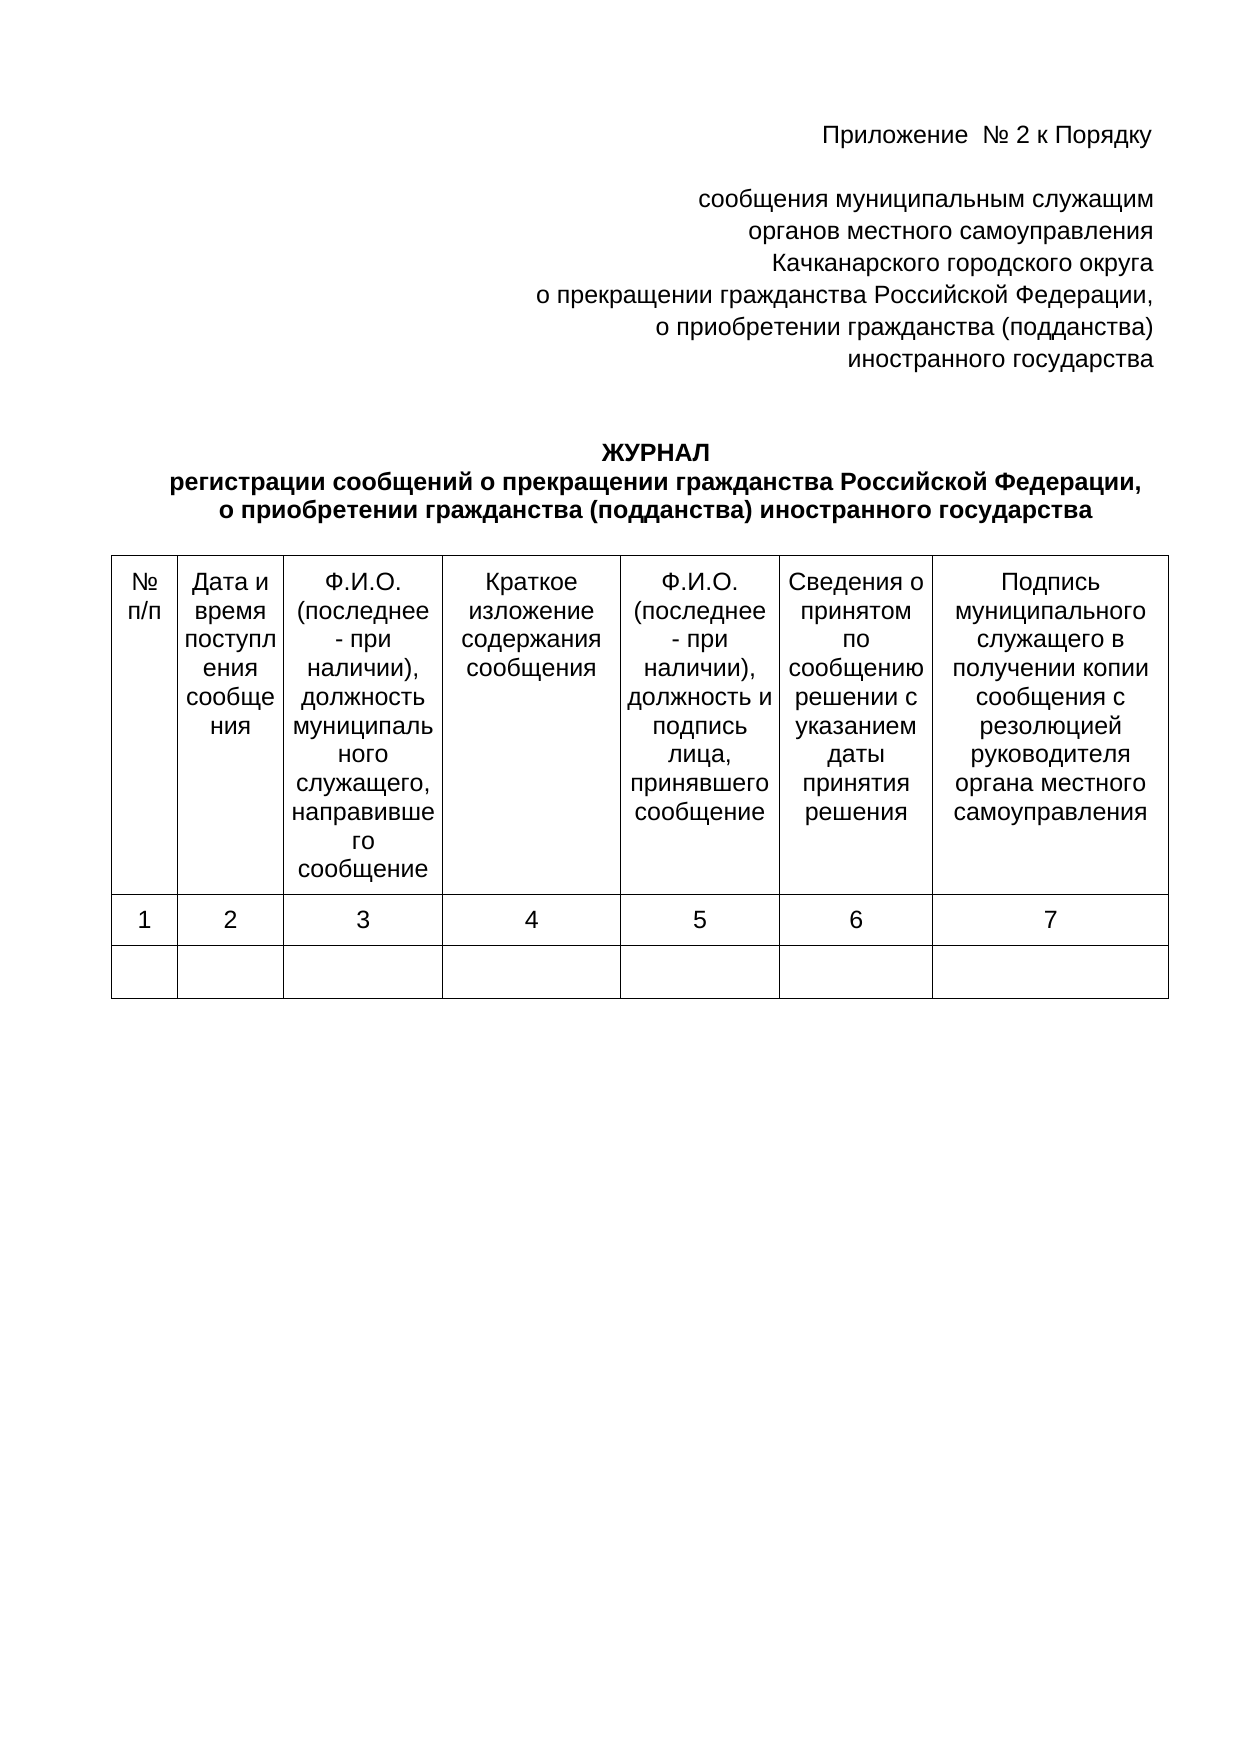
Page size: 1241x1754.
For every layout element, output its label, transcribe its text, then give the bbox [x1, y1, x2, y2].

table_cell 1 [112, 895, 177, 945]
text о прекращении гражданства Российской Федерации, [118, 278, 1154, 310]
table_header Ф.И.О. (последнее - при наличии), должность муниципального служащего, направившего сообщение [284, 556, 442, 894]
table_cell [933, 946, 1168, 998]
table_cell [780, 946, 932, 998]
text Качканарского городского округа [118, 246, 1154, 278]
table_cell 2 [178, 895, 283, 945]
table_header № п/п [112, 556, 177, 894]
table_cell [621, 946, 779, 998]
text органов местного самоуправления [118, 214, 1154, 246]
text сообщения муниципальным служащим [378, 182, 1154, 214]
table_cell 4 [443, 895, 620, 945]
text о приобретении гражданства (подданства) иностранного государства [118, 495, 1193, 524]
table_cell 6 [780, 895, 932, 945]
table_cell 7 [933, 895, 1168, 945]
table_header Подпись муниципального служащего в получении копии сообщения с резолюцией руководителя органа местного самоуправления [933, 556, 1168, 894]
text ЖУРНАЛ [118, 438, 1193, 467]
table_cell [443, 946, 620, 998]
text Приложение № 2 к Порядку [118, 118, 1152, 150]
table_cell [112, 946, 177, 998]
table_cell 3 [284, 895, 442, 945]
table_header Сведения о принятом по сообщению решении с указанием даты принятия решения [780, 556, 932, 894]
text иностранного государства [118, 342, 1154, 374]
table_header Ф.И.О. (последнее - при наличии), должность и подпись лица, принявшего сообщение [621, 556, 779, 894]
table_cell [284, 946, 442, 998]
table_header Дата и время поступления сообщения [178, 556, 283, 894]
table_cell 5 [621, 895, 779, 945]
text о приобретении гражданства (подданства) [118, 310, 1154, 342]
table_cell [178, 946, 283, 998]
text регистрации сообщений о прекращении гражданства Российской Федерации, [118, 467, 1193, 495]
table_header Краткое изложение содержания сообщения [443, 556, 620, 894]
